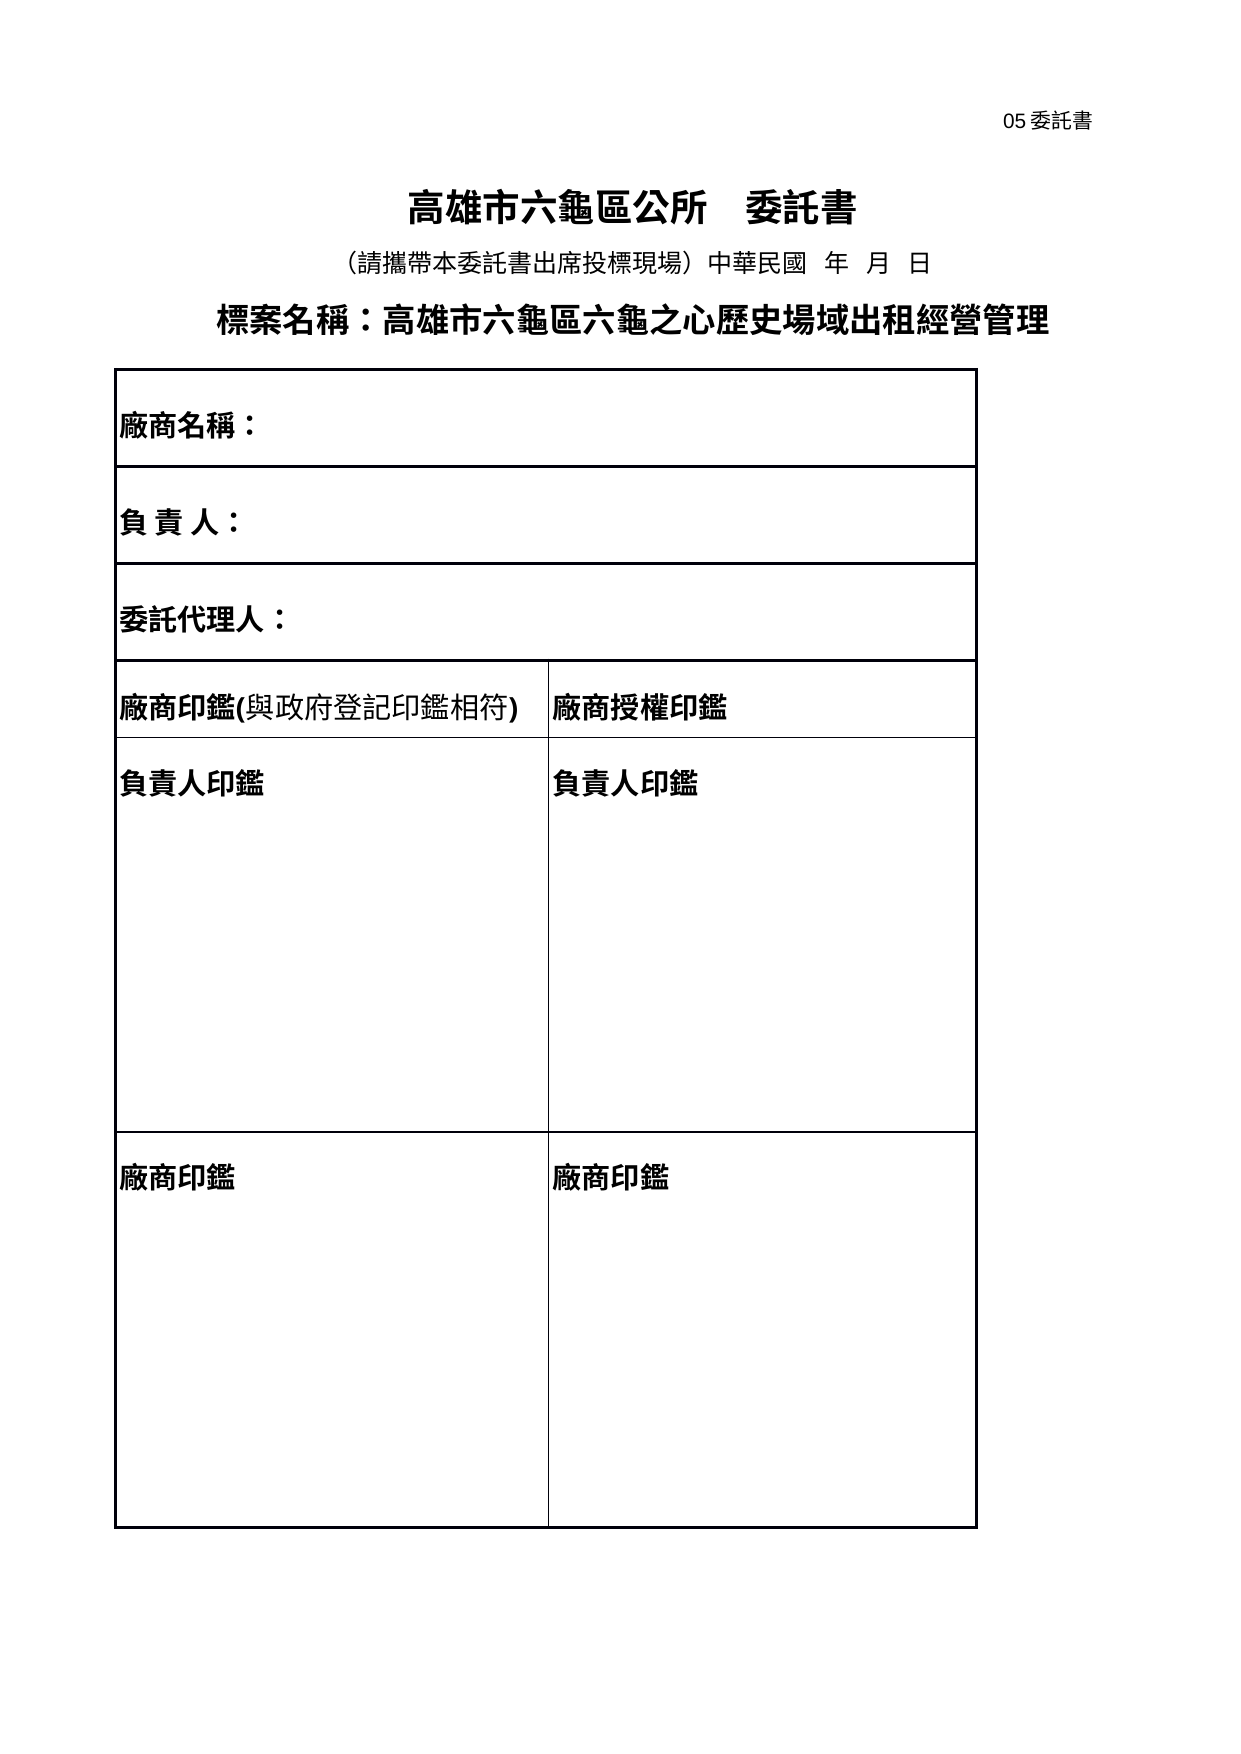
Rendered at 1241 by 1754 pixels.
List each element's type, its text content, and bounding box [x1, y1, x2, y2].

table_cell 委託代理人： [117, 565, 975, 658]
text （請攜帶本委託書出席投標現場）中華民國 年 月 日 [173, 237, 1092, 274]
table_cell 負 責 人： [117, 468, 975, 562]
table_cell 廠商印鑑(與政府登記印鑑相符) [117, 662, 548, 737]
table_cell 廠商印鑑 [117, 1133, 548, 1526]
table_cell 廠商授權印鑑 [549, 662, 975, 737]
table_header 廠商名稱： [117, 371, 975, 465]
table_cell 廠商印鑑 [549, 1133, 975, 1526]
text 高雄市六龜區公所 委託書 [173, 162, 1092, 237]
table_cell 負責人印鑑 [117, 738, 548, 1131]
table_cell 負責人印鑑 [549, 738, 975, 1131]
text 標案名稱：高雄市六龜區六龜之心歷史場域出租經營管理 [173, 274, 1092, 349]
